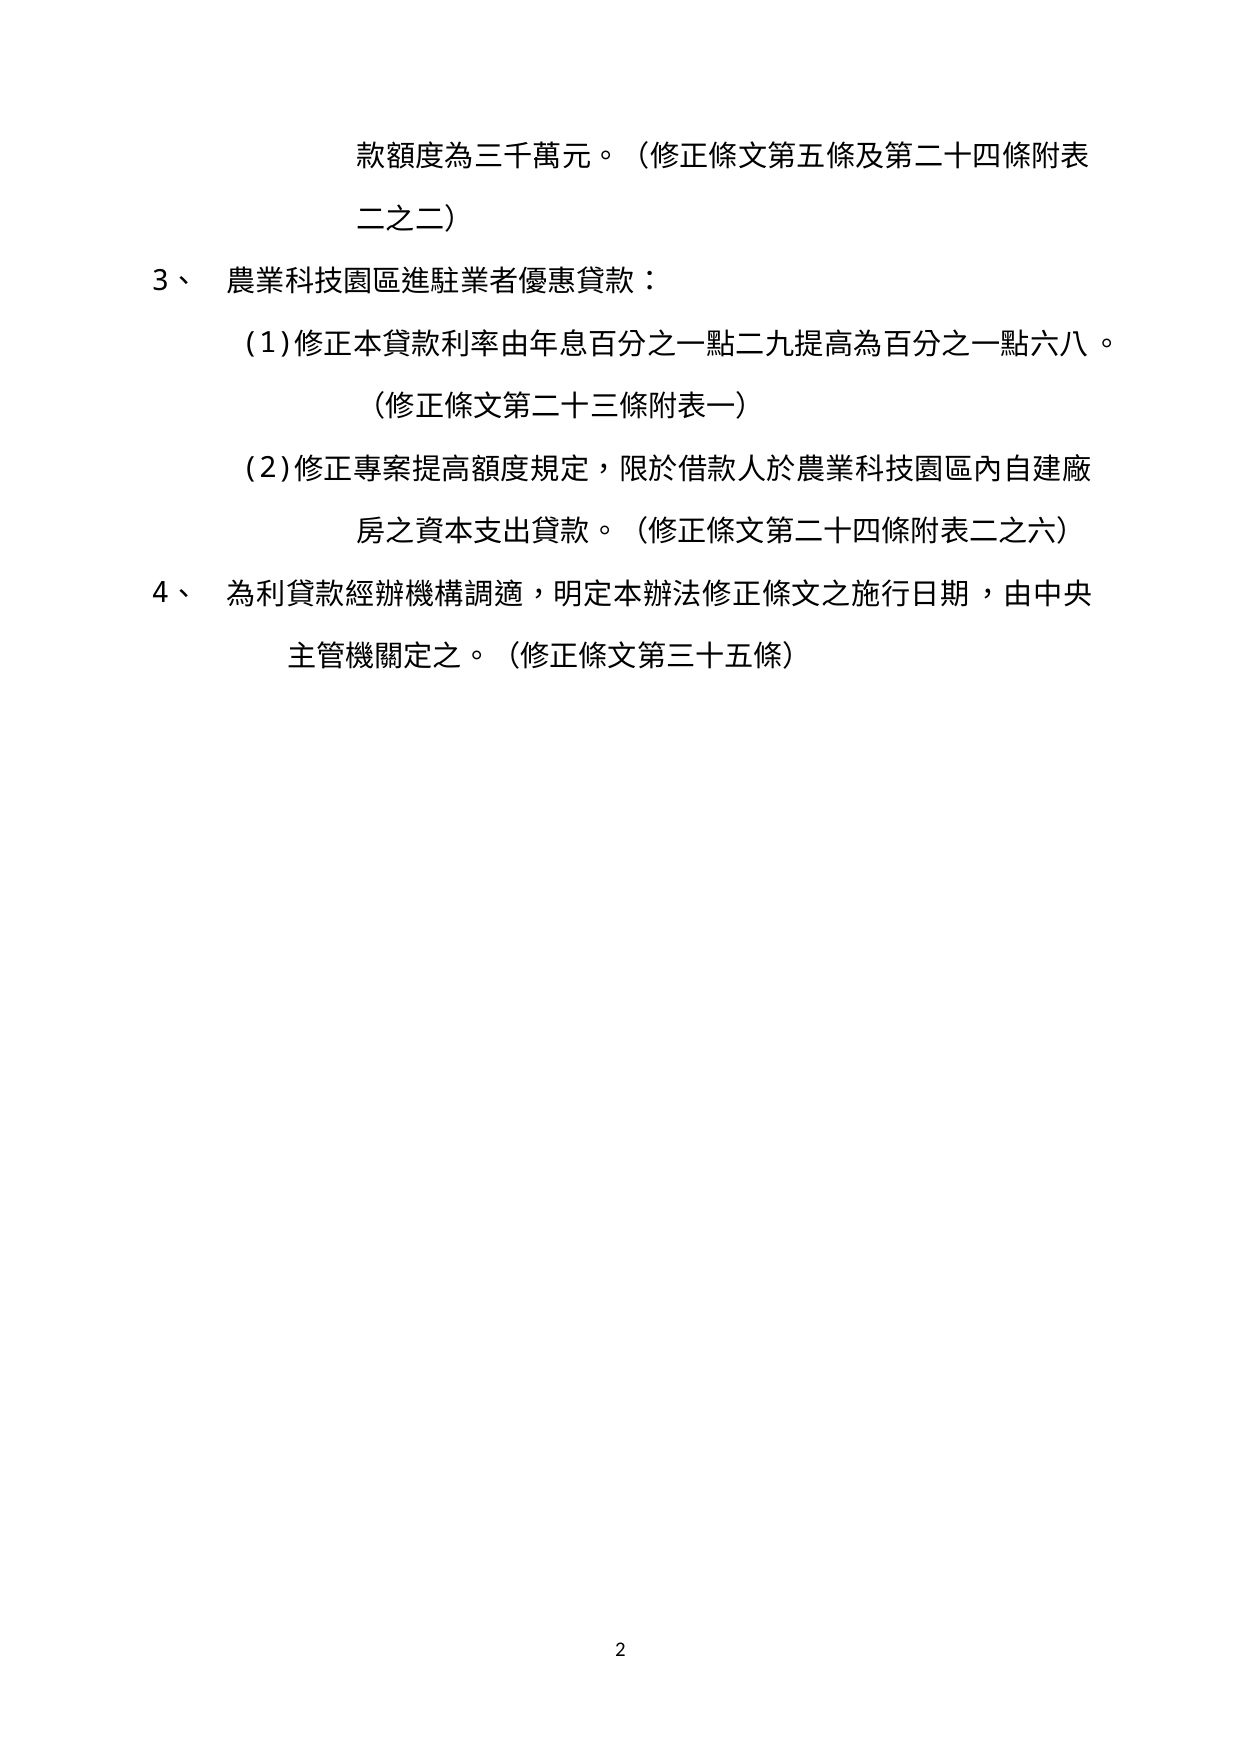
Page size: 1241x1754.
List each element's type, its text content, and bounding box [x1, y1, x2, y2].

list 款額度為三千萬元。（修正條文第五條及第二十四條附表二之二） [241, 112, 1092, 237]
list 為利貸款經辦機構調適，明定本辦法修正條文之施行日期，由中央主管機關定之。（修正條文第三十五條） [151, 550, 1092, 675]
list 農業科技園區進駐業者優惠貸款： [151, 237, 1092, 300]
list 修正本貸款利率由年息百分之一點二九提高為百分之一點六八。（修正條文第二十三條附表一） [241, 300, 1092, 425]
list 修正專案提高額度規定，限於借款人於農業科技園區內自建廠房之資本支出貸款。（修正條文第二十四條附表二之六） [241, 425, 1092, 550]
